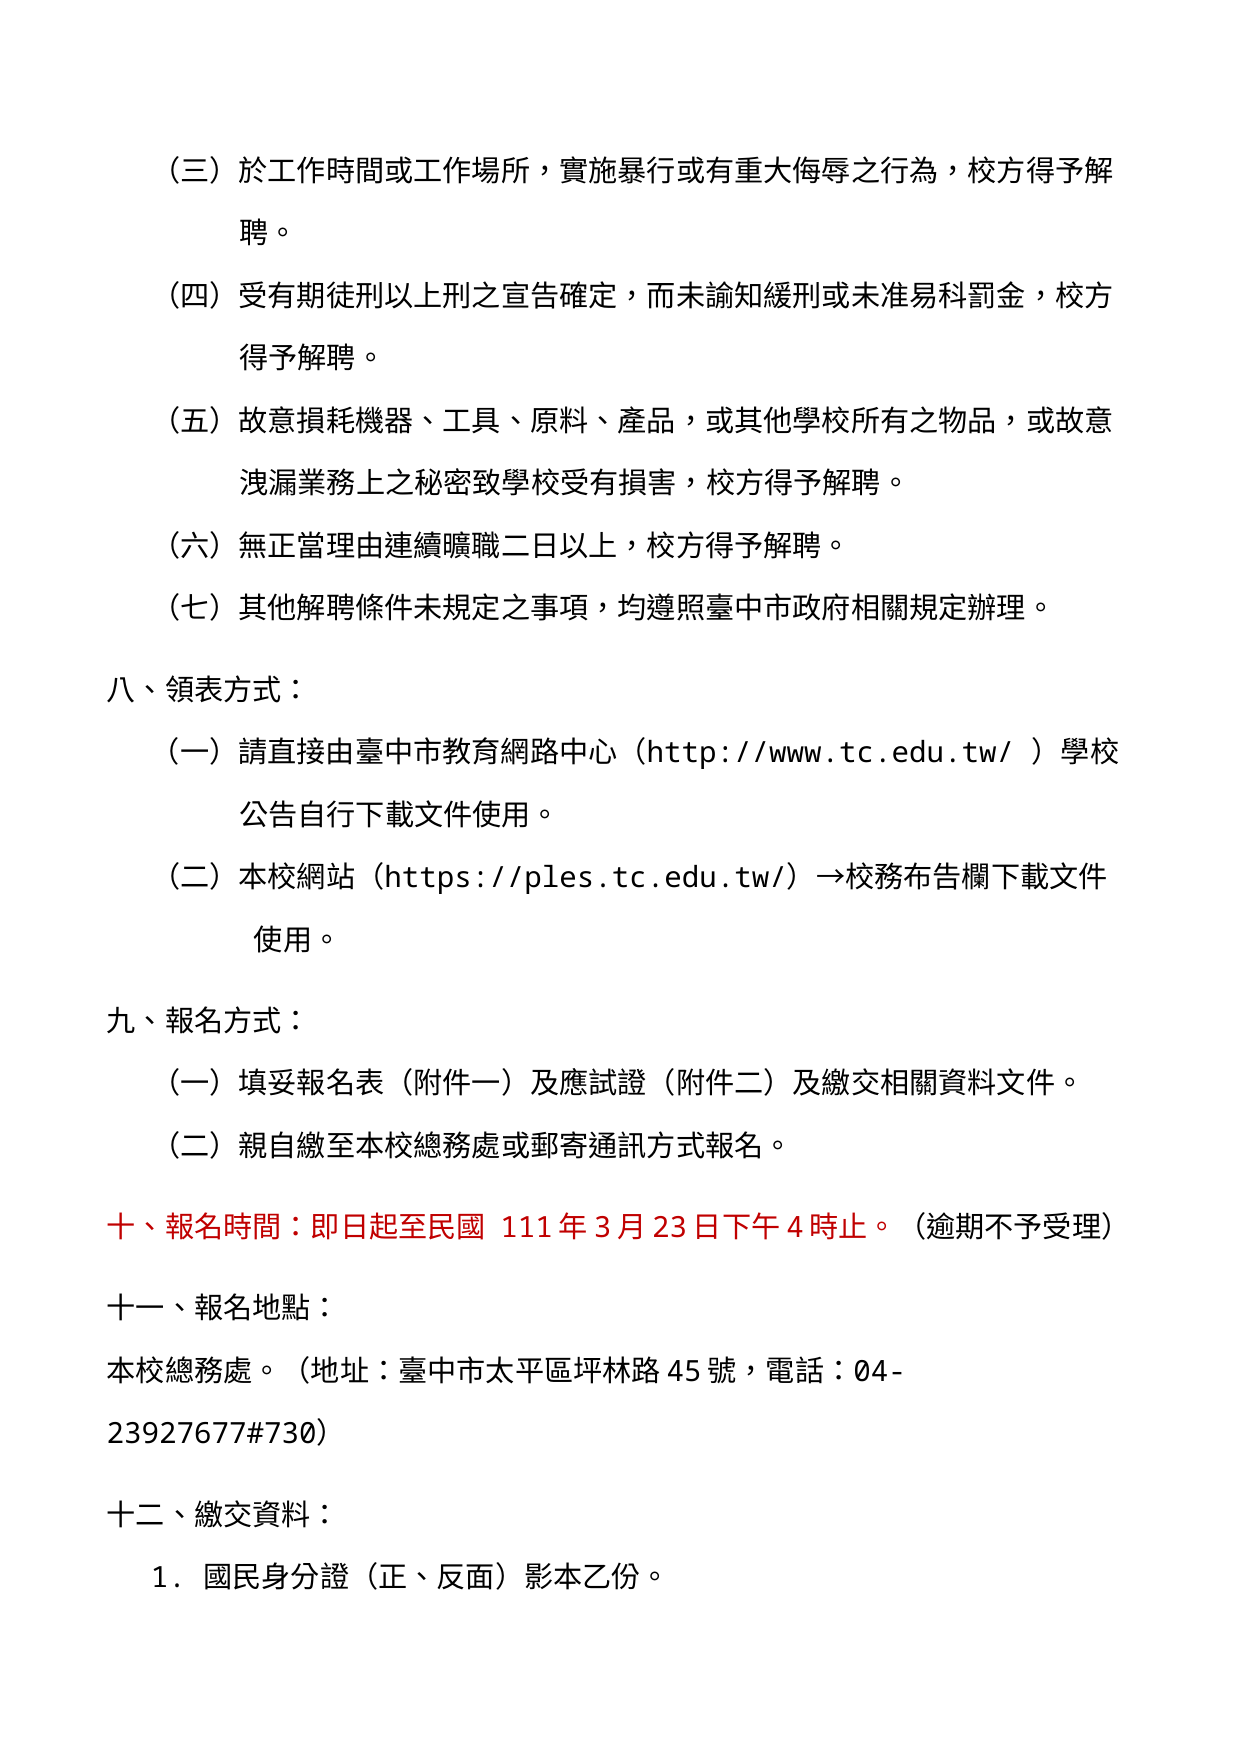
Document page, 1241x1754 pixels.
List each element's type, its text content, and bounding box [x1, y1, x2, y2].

text （三）於工作時間或工作場所，實施暴行或有重大侮辱之行為，校方得予解聘。 [151, 127, 1134, 252]
text 十、報名時間：即日起至民國 111年3月23日下午4時止。（逾期不予受理） [106, 1183, 1134, 1246]
text 十一、報名地點： [106, 1264, 1134, 1327]
text （二）親自繳至本校總務處或郵寄通訊方式報名。 [151, 1102, 1134, 1164]
text （四）受有期徒刑以上刑之宣告確定，而未諭知緩刑或未准易科罰金，校方得予解聘。 [151, 252, 1134, 377]
text （五）故意損耗機器、工具、原料、產品，或其他學校所有之物品，或故意洩漏業務上之秘密致學校受有損害，校方得予解聘。 [151, 377, 1134, 502]
text 十二、繳交資料： [106, 1471, 1134, 1533]
text （一）填妥報名表（附件一）及應試證（附件二）及繳交相關資料文件。 [151, 1039, 1134, 1102]
text 八、領表方式： [106, 646, 1134, 708]
text （二）本校網站（https://ples.tc.edu.tw/）→校務布告欄下載文件使用。 [151, 833, 1134, 958]
text 1. 國民身分證（正、反面）影本乙份。 [151, 1533, 1134, 1596]
text （七）其他解聘條件未規定之事項，均遵照臺中市政府相關規定辦理。 [151, 564, 1134, 627]
text 本校總務處。（地址：臺中市太平區坪林路45號，電話：04-23927677#730） [106, 1327, 1134, 1452]
text （一）請直接由臺中市教育網路中心（http://www.tc.edu.tw/ ）學校公告自行下載文件使用。 [151, 708, 1134, 833]
text （六）無正當理由連續曠職二日以上，校方得予解聘。 [151, 502, 1134, 564]
text 九、報名方式： [106, 977, 1134, 1039]
